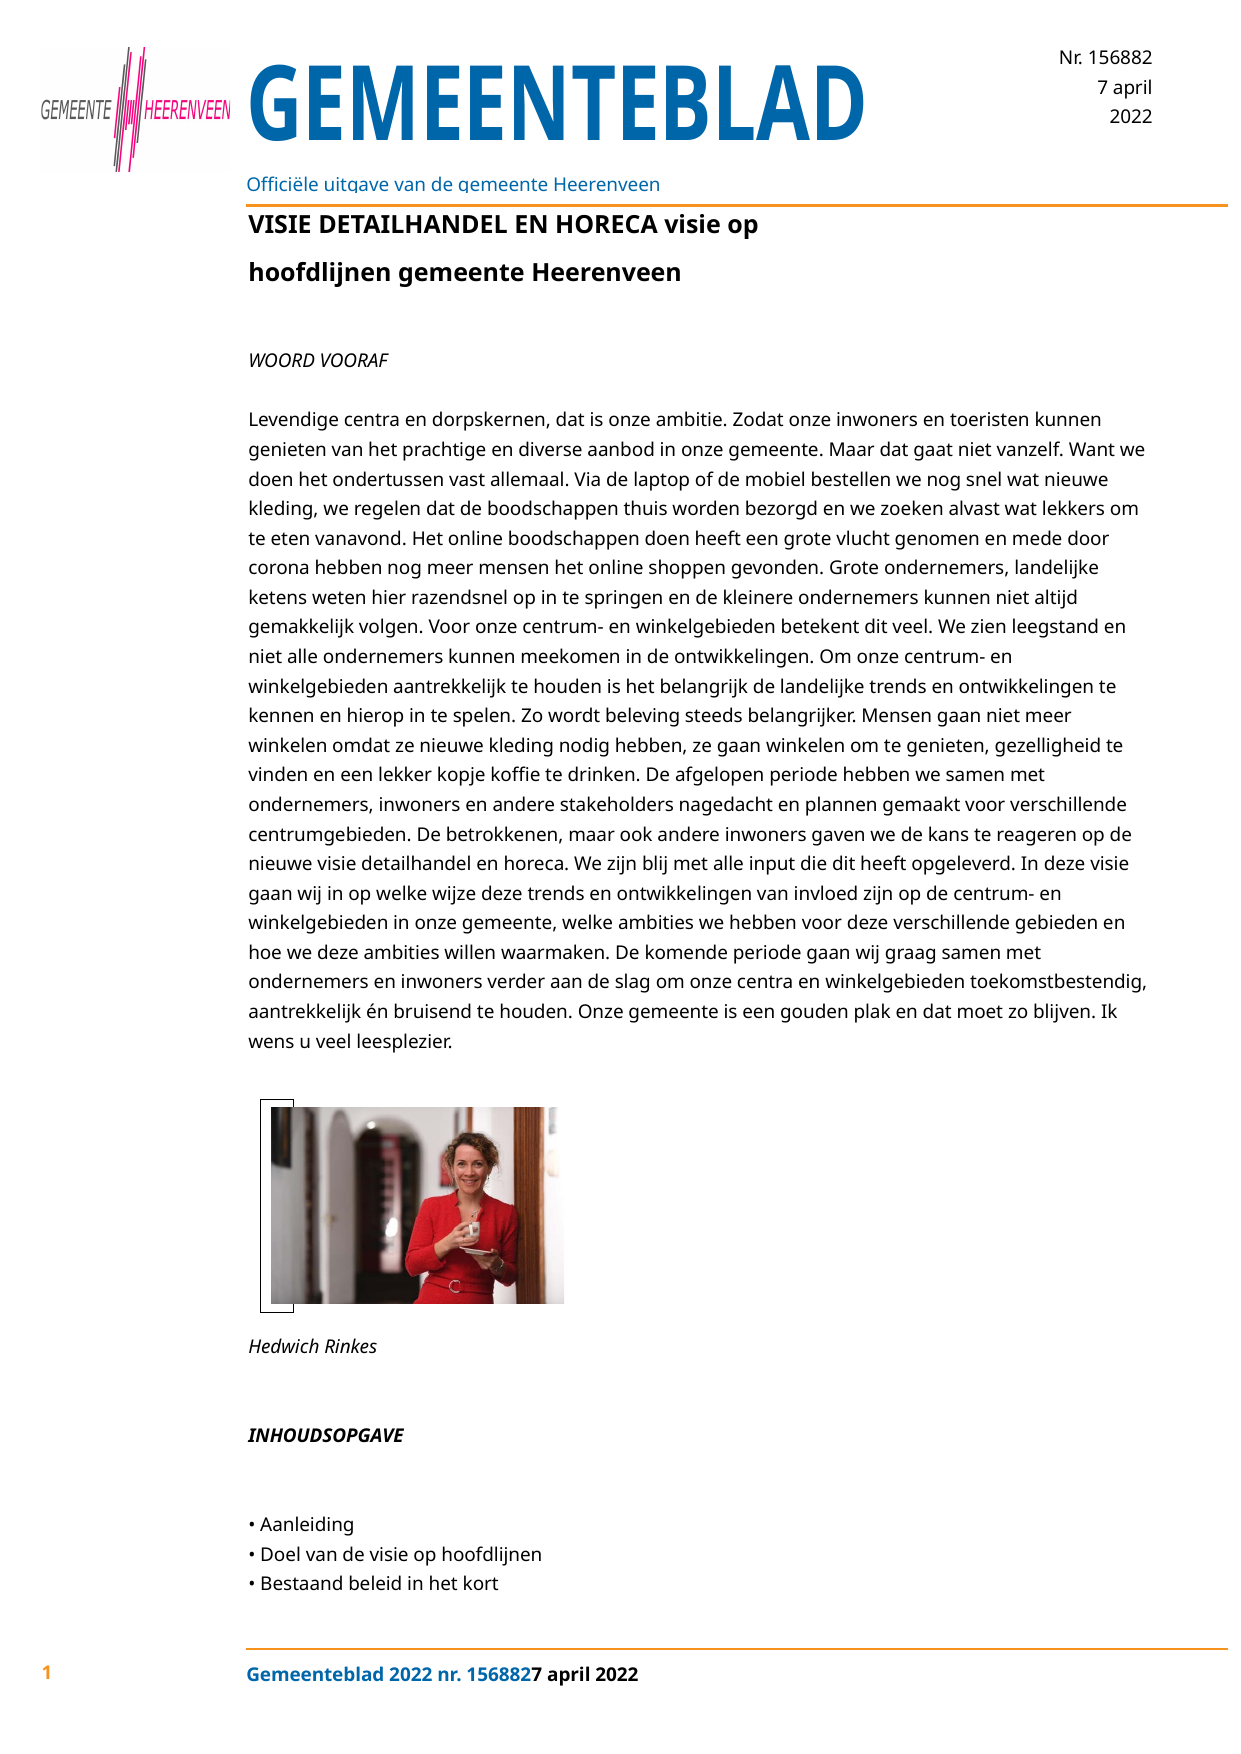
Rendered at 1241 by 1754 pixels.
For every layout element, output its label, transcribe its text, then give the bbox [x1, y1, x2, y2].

picture [41, 47, 231, 172]
text WOORD VOORAF [248, 347, 1152, 373]
picture [268, 1107, 565, 1304]
text • Aanleiding [248, 1511, 1152, 1537]
text INHOUDSOPGAVE [248, 1422, 1152, 1448]
text VISIE DETAILHANDEL EN HORECA visie op hoofdlijnen gemeente Heerenveen [248, 207, 1152, 288]
text Hedwich Rinkes [248, 1334, 1152, 1359]
text • Bestaand beleid in het kort [248, 1570, 1152, 1596]
text Levendige centra en dorpskernen, dat is onze ambitie. Zodat onze inwoners en toeristen kunnen genieten van het prachtige en diverse aanbod in onze gemeente. Maar dat gaat niet vanzelf. Want we doen het ondertussen vast allemaal. Via de laptop of de mobiel bestellen we nog snel wat nieuwe kleding, we regelen dat de boodschappen thuis worden bezorgd en we zoeken alvast wat lekkers om te eten vanavond. Het online boodschappen doen heeft een grote vlucht genomen en mede door corona hebben nog meer mensen het online shoppen gevonden. Grote ondernemers, landelijke ketens weten hier razendsnel op in te springen en de kleinere ondernemers kunnen niet altijd gemakkelijk volgen. Voor onze centrum- en winkelgebieden betekent dit veel. We zien leegstand en niet alle ondernemers kunnen meekomen in de ontwikkelingen. Om onze centrum- en winkelgebieden aantrekkelijk te houden is het belangrijk de landelijke trends en ontwikkelingen te kennen en hierop in te spelen. Zo wordt beleving steeds belangrijker. Mensen gaan niet meer winkelen omdat ze nieuwe kleding nodig hebben, ze gaan winkelen om te genieten, gezelligheid te vinden en een lekker kopje koffie te drinken. De afgelopen periode hebben we samen met ondernemers, inwoners en andere stakeholders nagedacht en plannen gemaakt voor verschillende centrumgebieden. De betrokkenen, maar ook andere inwoners gaven we de kans te reageren op de nieuwe visie detailhandel en horeca. We zijn blij met alle input die dit heeft opgeleverd. In deze visie gaan wij in op welke wijze deze trends en ontwikkelingen van invloed zijn op de centrum- en winkelgebieden in onze gemeente, welke ambities we hebben voor deze verschillende gebieden en hoe we deze ambities willen waarmaken. De komende periode gaan wij graag samen met ondernemers en inwoners verder aan de slag om onze centra en winkelgebieden toekomstbestendig, aantrekkelijk én bruisend te houden. Onze gemeente is een gouden plak en dat moet zo blijven. Ik wens u veel leesplezier. [248, 407, 1152, 1054]
text • Doel van de visie op hoofdlijnen [248, 1541, 1152, 1567]
